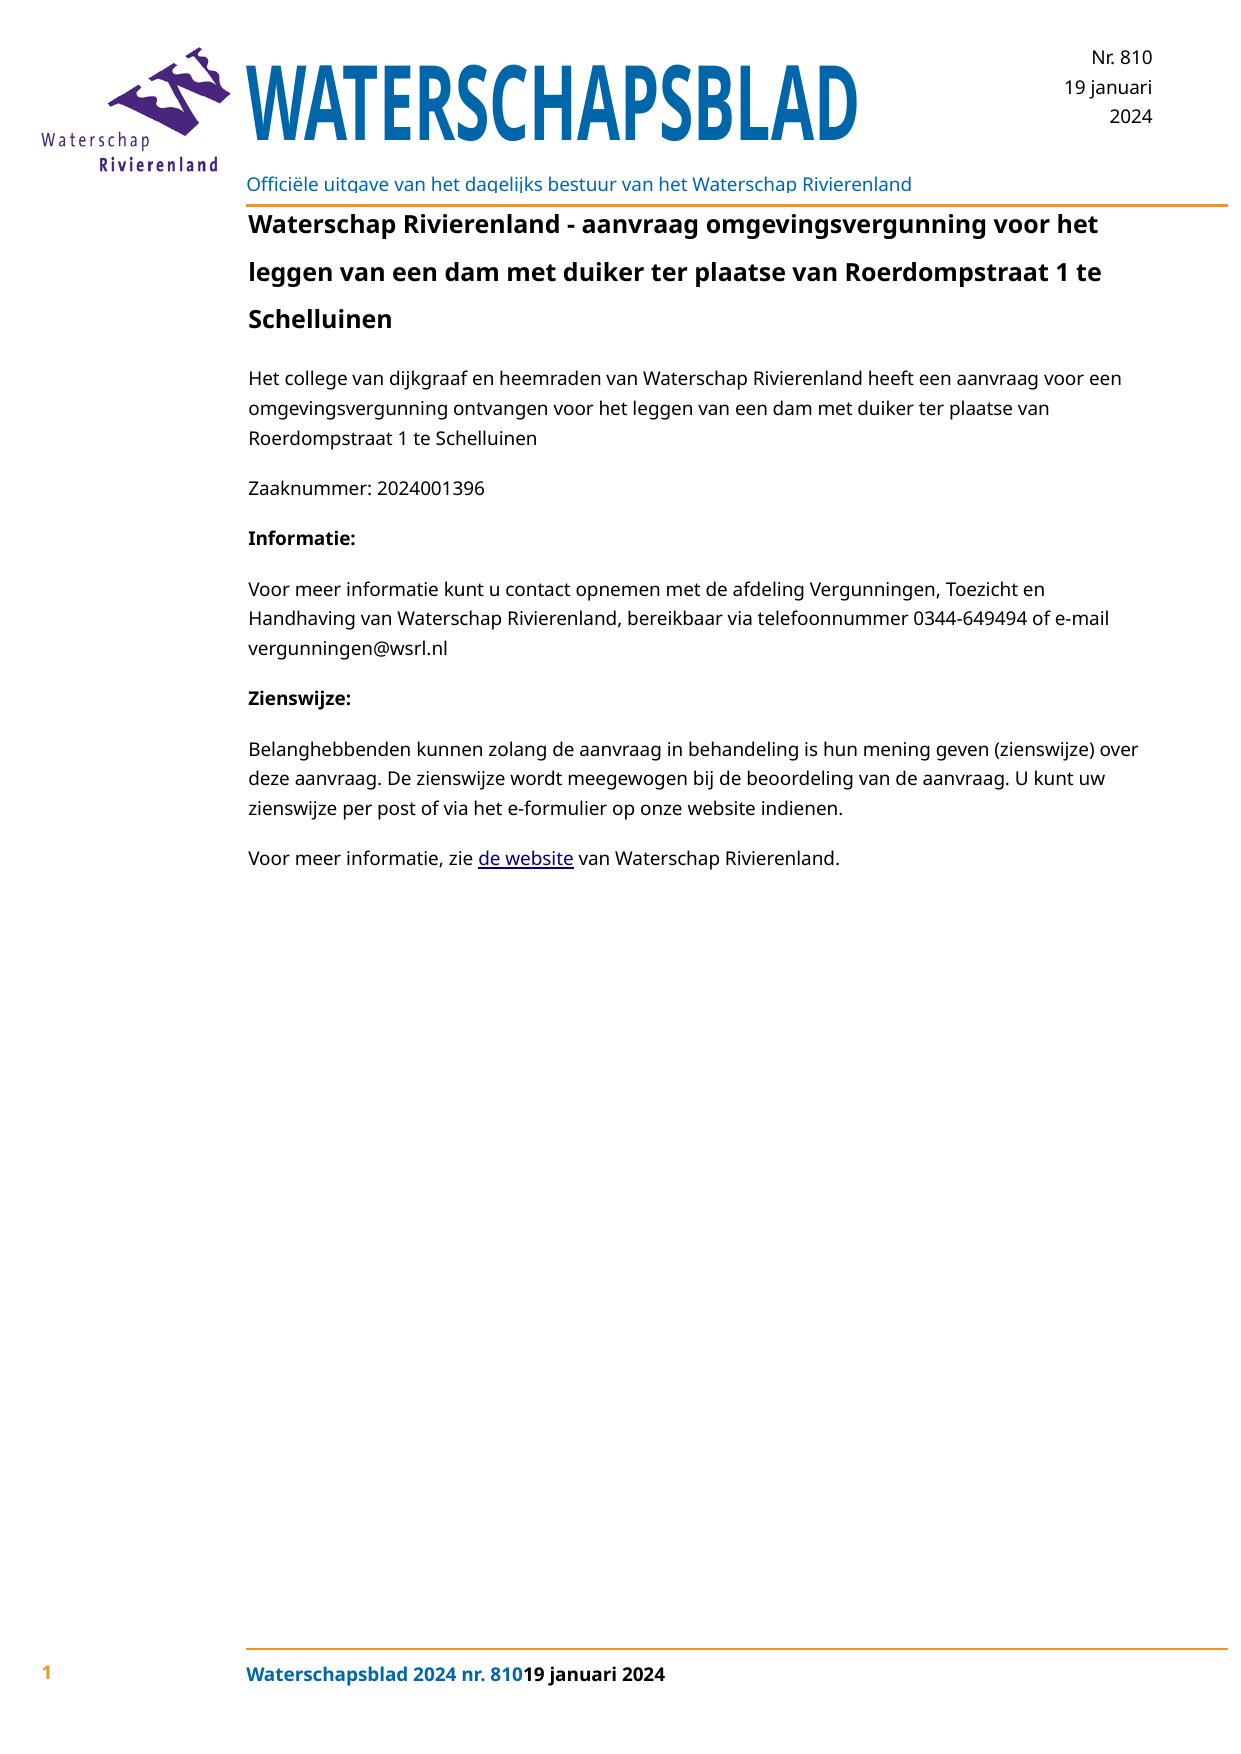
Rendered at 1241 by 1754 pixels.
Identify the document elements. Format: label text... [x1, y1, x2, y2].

text Zaaknummer: 2024001396 [248, 475, 1152, 501]
picture [41, 47, 231, 172]
text Voor meer informatie, zie de website van Waterschap Rivierenland. [248, 846, 1152, 871]
text Waterschap Rivierenland - aanvraag omgevingsvergunning voor het leggen van een dam met duiker ter plaatse van Roerdompstraat 1 te Schelluinen [248, 207, 1152, 336]
text Zienswijze: [248, 686, 1152, 711]
text Voor meer informatie kunt u contact opnemen met de afdeling Vergunningen, Toezicht en Handhaving van Waterschap Rivierenland, bereikbaar via telefoonnummer 0344-649494 of e-mail vergunningen@wsrl.nl [248, 576, 1152, 661]
text Informatie: [248, 526, 1152, 551]
text Het college van dijkgraaf en heemraden van Waterschap Rivierenland heeft een aanvraag voor een omgevingsvergunning ontvangen voor het leggen van een dam met duiker ter plaatse van Roerdompstraat 1 te Schelluinen [248, 366, 1152, 450]
text Belanghebbenden kunnen zolang de aanvraag in behandeling is hun mening geven (zienswijze) over deze aanvraag. De zienswijze wordt meegewogen bij de beoordeling van de aanvraag. U kunt uw zienswijze per post of via het e-formulier op onze website indienen. [248, 736, 1152, 821]
